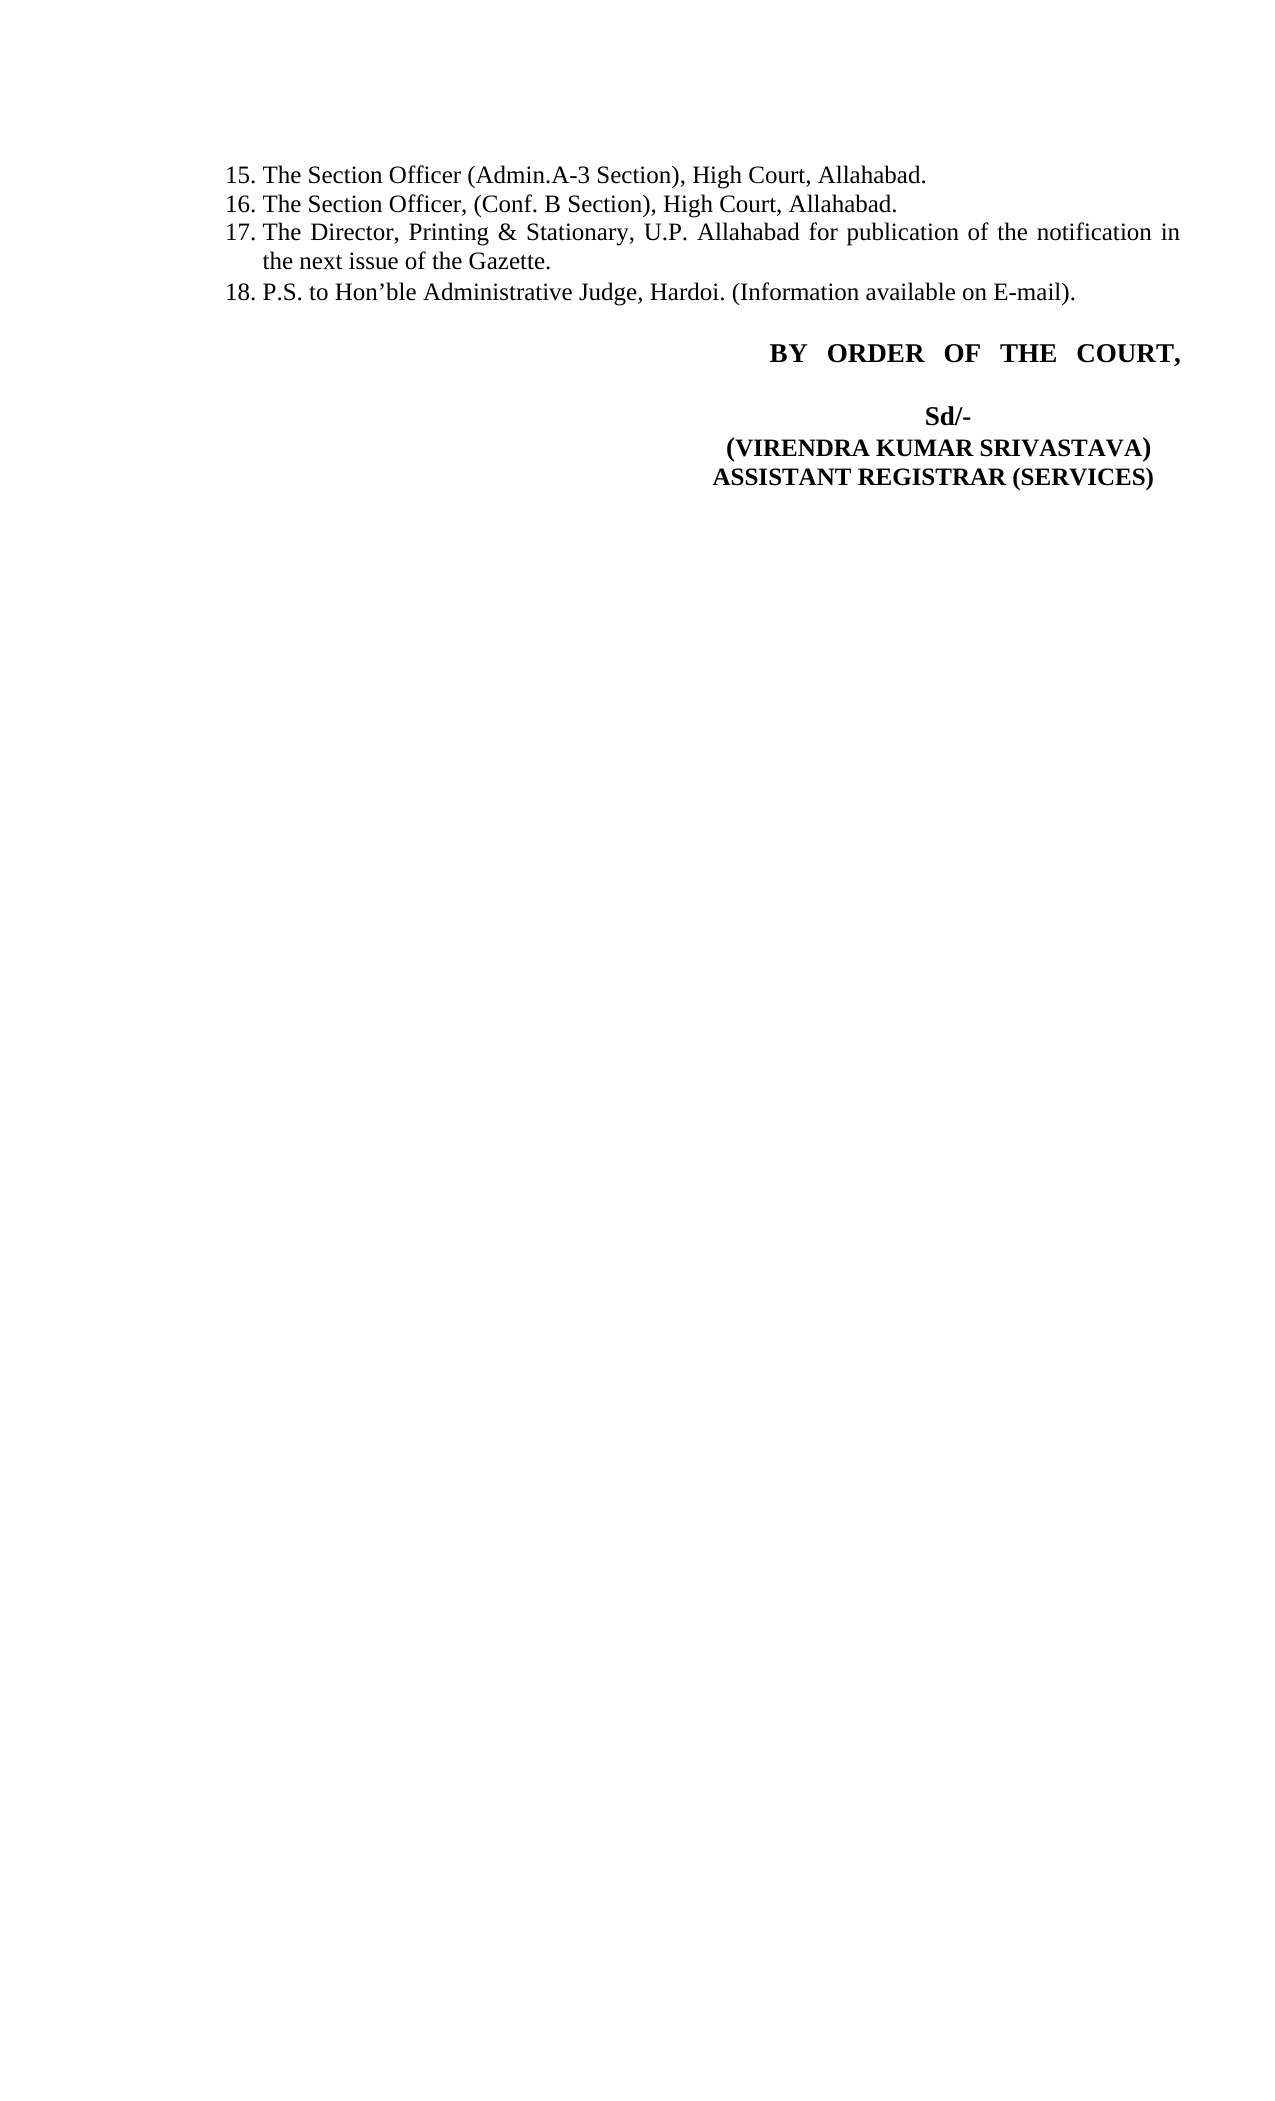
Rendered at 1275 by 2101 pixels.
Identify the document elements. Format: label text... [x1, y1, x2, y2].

list The Section Officer (Admin.A-3 Section), High Court, Allahabad. [225, 160, 1181, 189]
text Sd/- [712, 399, 1183, 431]
list BY ORDER OF THE COURT, [712, 337, 1181, 399]
text (VIRENDRA KUMAR SRIVASTAVA) [187, 431, 1181, 462]
text ASSISTANT REGISTRAR (SERVICES) [187, 462, 1181, 491]
list P.S. to Hon’ble Administrative Judge, Hardoi. (Information available on E-mail). [225, 275, 1181, 306]
list The Director, Printing & Stationary, U.P. Allahabad for publication of the notification in the next issue of the Gazette. [225, 217, 1181, 275]
list The Section Officer, (Conf. B Section), High Court, Allahabad. [225, 189, 1181, 217]
